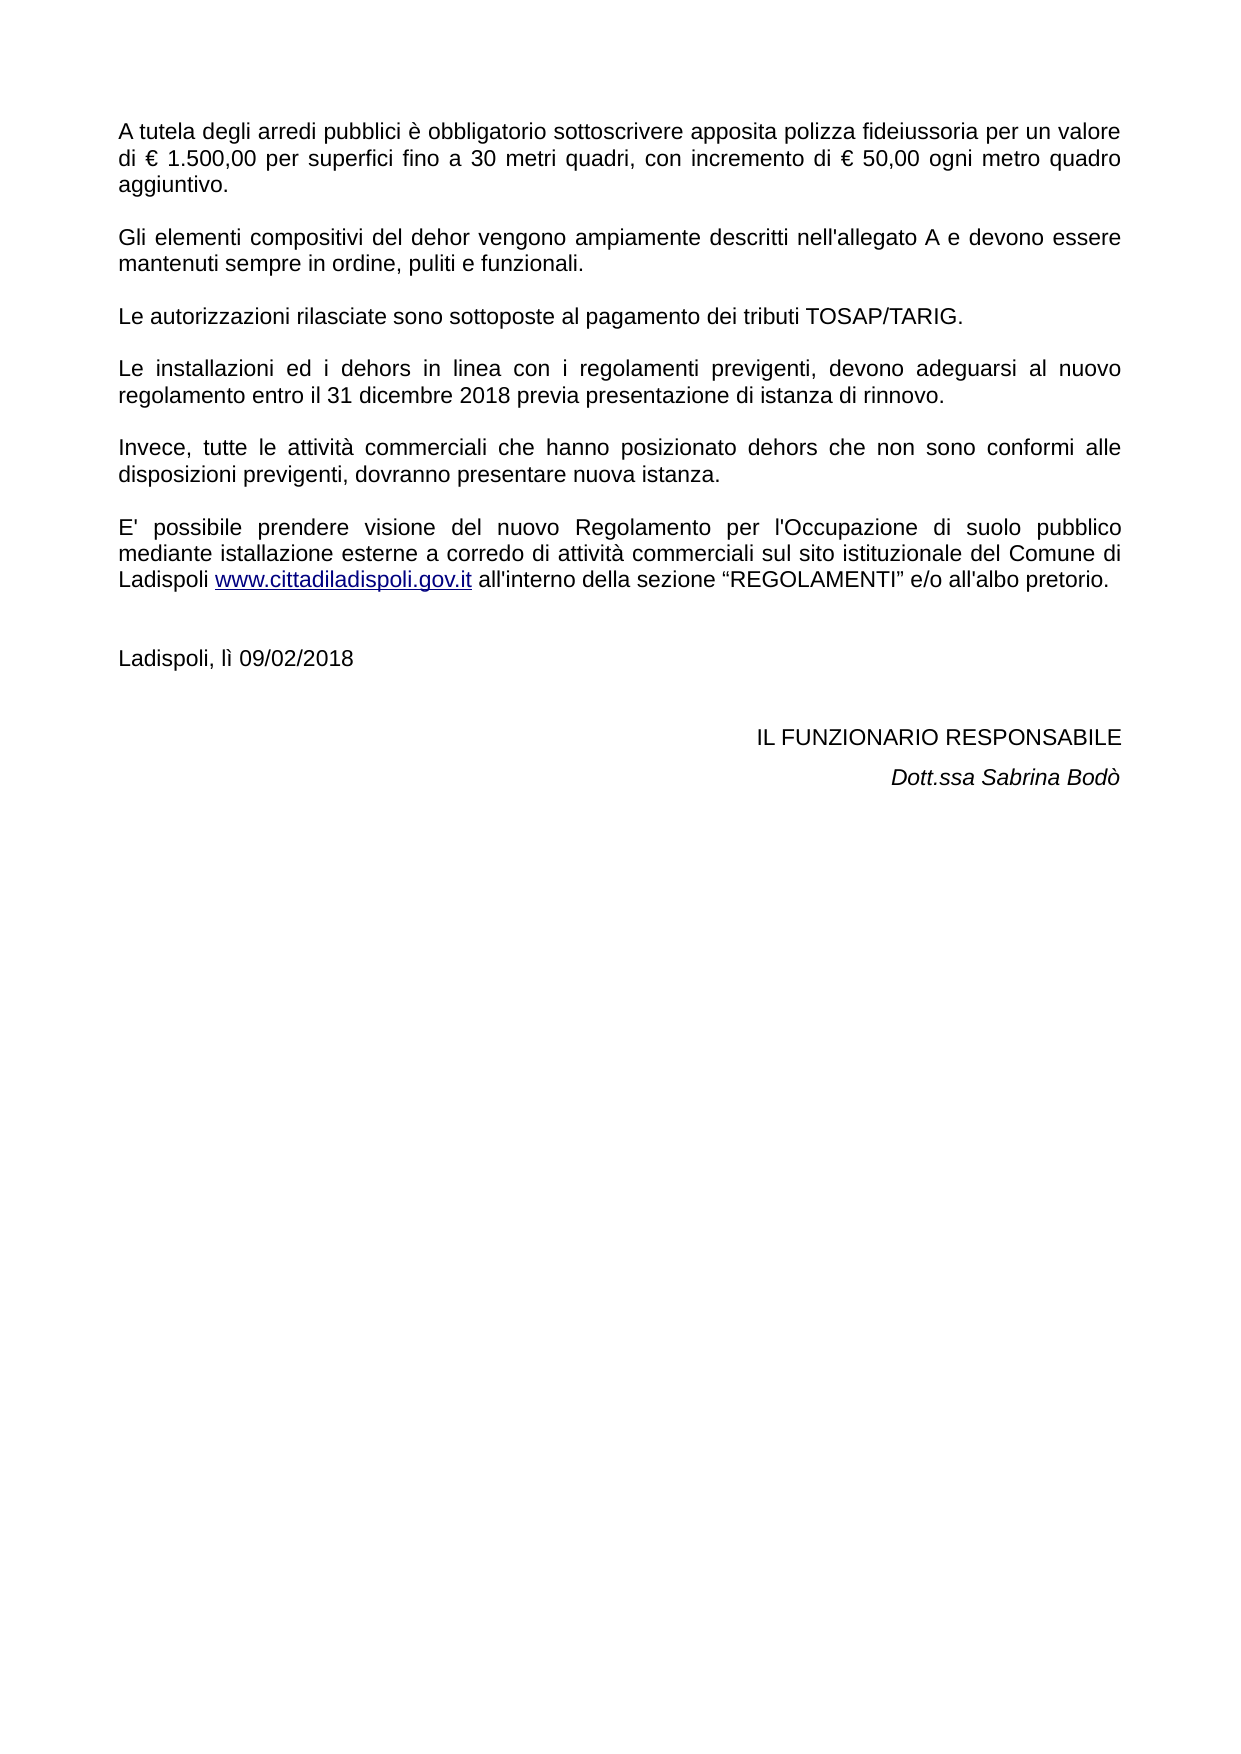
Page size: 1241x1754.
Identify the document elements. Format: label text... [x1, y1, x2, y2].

text Ladispoli, lì 09/02/2018 [118, 645, 1122, 672]
text Invece, tutte le attività commerciali che hanno posizionato dehors che non sono conformi alle disposizioni previgenti, dovranno presentare nuova istanza. [118, 434, 1122, 487]
text E' possibile prendere visione del nuovo Regolamento per l'Occupazione di suolo pubblico mediante istallazione esterne a corredo di attività commerciali sul sito istituzionale del Comune di Ladispoli www.cittadiladispoli.gov.it all'interno della sezione “REGOLAMENTI” e/o all'albo pretorio. [118, 513, 1122, 592]
text Gli elementi compositivi del dehor vengono ampiamente descritti nell'allegato A e devono essere mantenuti sempre in ordine, puliti e funzionali. [118, 223, 1122, 276]
text A tutela degli arredi pubblici è obbligatorio sottoscrivere apposita polizza fideiussoria per un valore di € 1.500,00 per superfici fino a 30 metri quadri, con incremento di € 50,00 ogni metro quadro aggiuntivo. [118, 118, 1122, 197]
text Le autorizzazioni rilasciate sono sottoposte al pagamento dei tributi TOSAP/TARIG. [118, 303, 1122, 329]
text IL FUNZIONARIO RESPONSABILE [118, 724, 1122, 751]
text Dott.ssa Sabrina Bodò [118, 764, 1122, 790]
text Le installazioni ed i dehors in linea con i regolamenti previgenti, devono adeguarsi al nuovo regolamento entro il 31 dicembre 2018 previa presentazione di istanza di rinnovo. [118, 355, 1122, 408]
